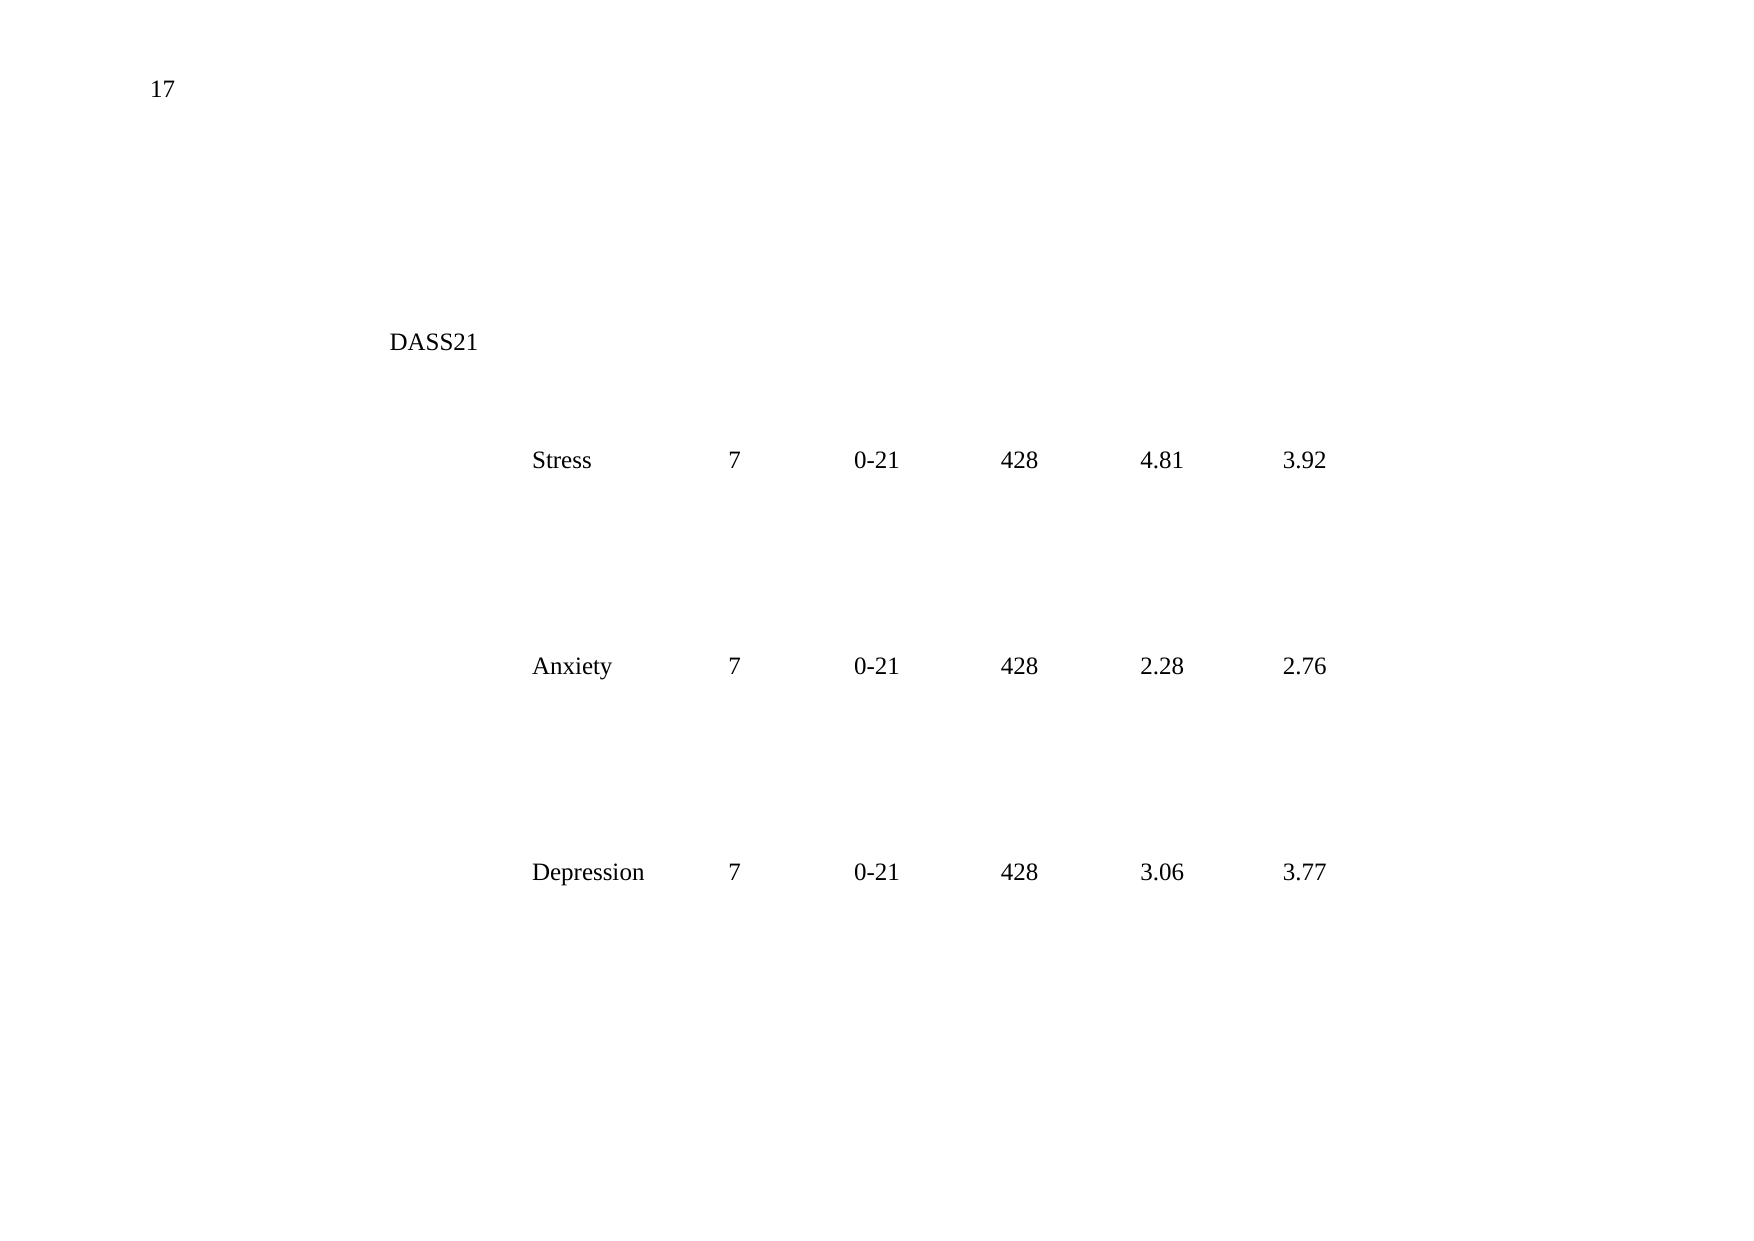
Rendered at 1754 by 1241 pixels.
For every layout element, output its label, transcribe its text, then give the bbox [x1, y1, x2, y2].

table_cell [663, 150, 806, 356]
table_cell 428 [948, 563, 1091, 769]
table_cell 3.92 [1233, 356, 1376, 562]
table_cell [948, 150, 1091, 356]
table_cell 0-21 [806, 563, 948, 769]
table_cell 2.76 [1233, 563, 1376, 769]
table_cell 4.81 [1091, 356, 1233, 562]
table_cell 428 [948, 356, 1091, 562]
table_cell Stress [521, 356, 663, 562]
table_cell Anxiety [521, 563, 663, 769]
table_cell [806, 150, 948, 356]
table_cell [378, 563, 521, 769]
table_cell [1091, 150, 1233, 356]
table_cell [1233, 150, 1376, 356]
table_cell [378, 356, 521, 562]
table_cell DASS21 [378, 150, 521, 356]
table_cell 2.28 [1091, 563, 1233, 769]
table_cell 428 [948, 769, 1091, 975]
table_cell 3.77 [1233, 769, 1376, 975]
table_cell 7 [663, 769, 806, 975]
table_cell [521, 150, 663, 356]
table_cell Depression [521, 769, 663, 975]
table_cell 0-21 [806, 769, 948, 975]
table_cell 7 [663, 563, 806, 769]
table_cell 3.06 [1091, 769, 1233, 975]
table_cell 7 [663, 356, 806, 562]
table_cell 0-21 [806, 356, 948, 562]
table_cell [378, 769, 521, 975]
